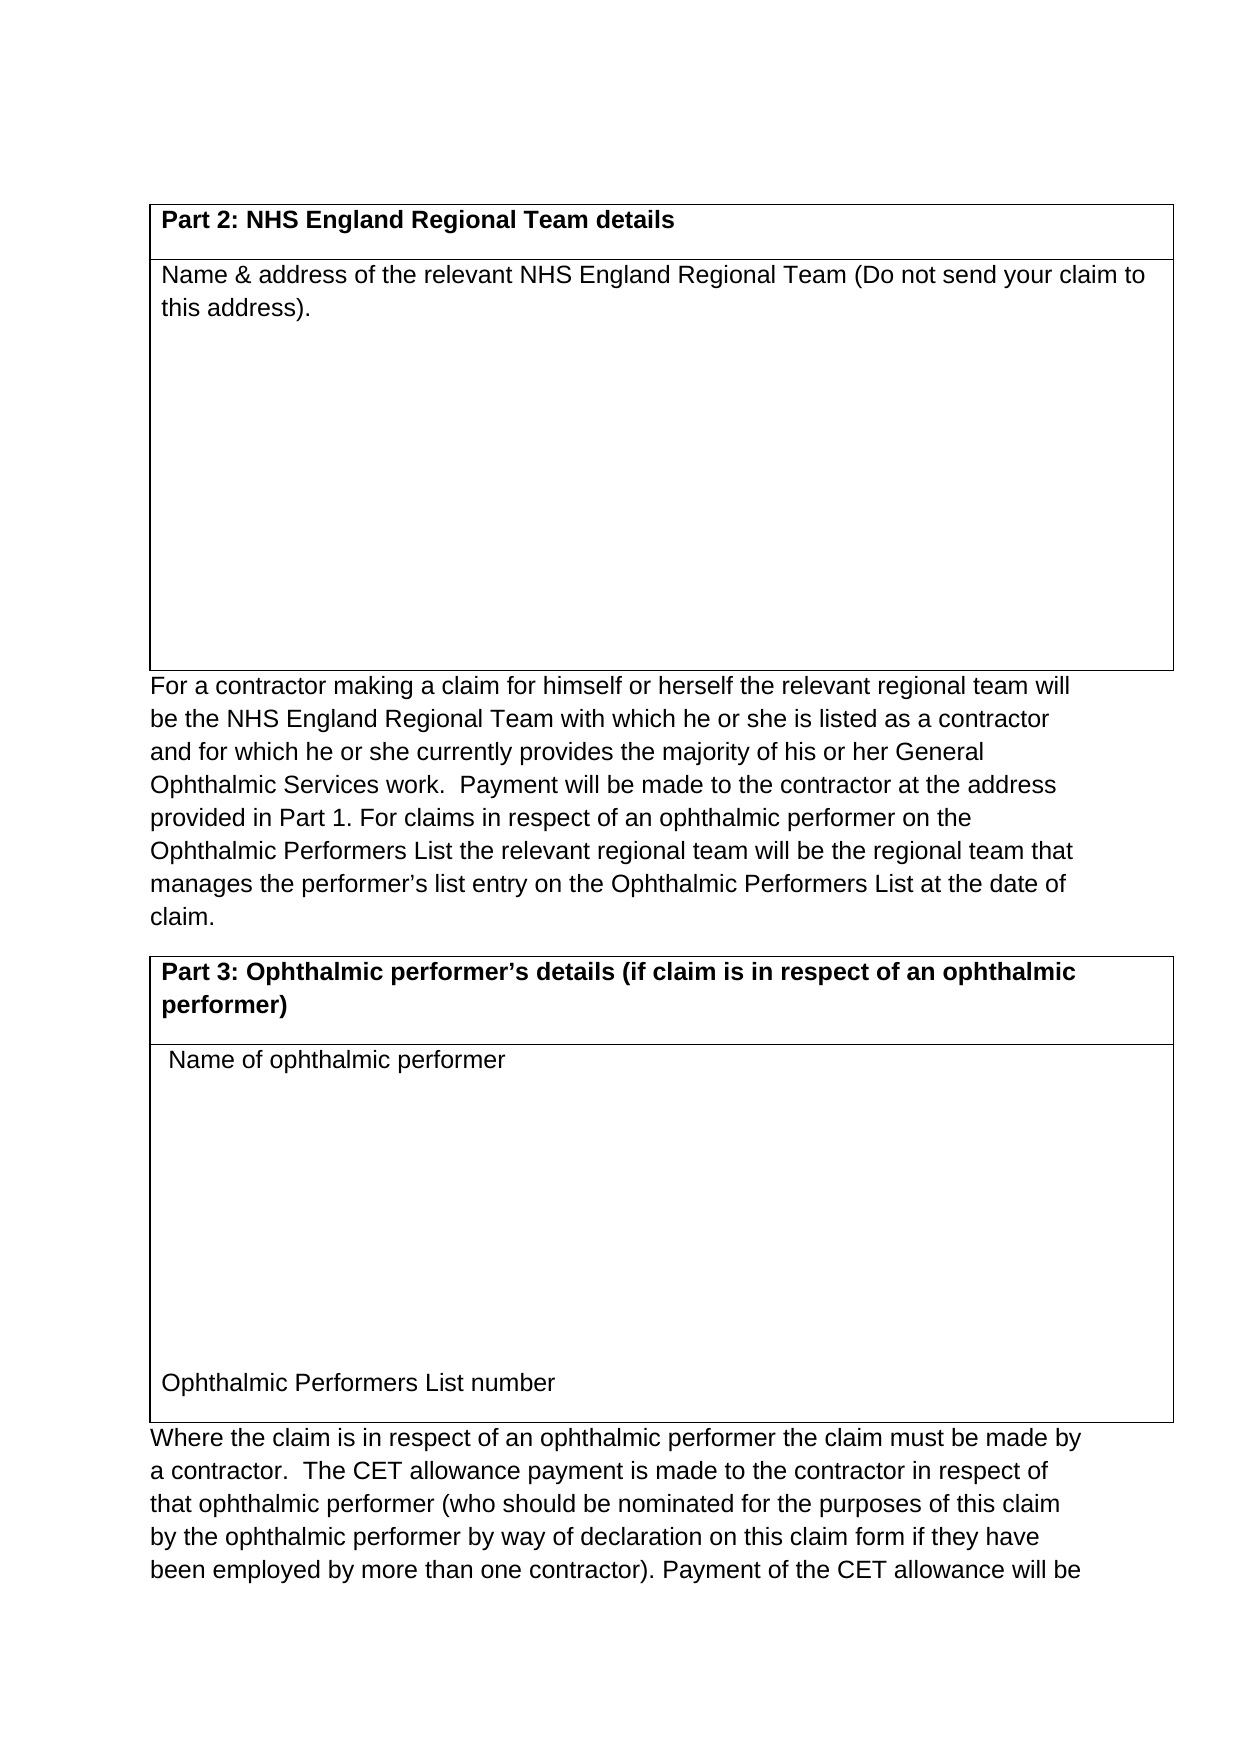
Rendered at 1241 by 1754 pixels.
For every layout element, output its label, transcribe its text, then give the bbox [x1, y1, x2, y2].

text Where the claim is in respect of an ophthalmic performer the claim must be made by a contractor. The CET allowance payment is made to the contractor in respect of that ophthalmic performer (who should be nominated for the purposes of this claim by the ophthalmic performer by way of declaration on this claim form if they have been employed by more than one contractor). Payment of the CET allowance will be [150, 1423, 1090, 1584]
table_cell Name of ophthalmic performer Ophthalmic Performers List number [151, 1045, 1173, 1422]
table_header Part 3: Ophthalmic performer’s details (if claim is in respect of an ophthalmic performer) [151, 957, 1173, 1044]
table_header Part 2: NHS England Regional Team details [151, 205, 1173, 259]
table_cell Name & address of the relevant NHS England Regional Team (Do not send your claim to this address). [151, 260, 1173, 670]
text For a contractor making a claim for himself or herself the relevant regional team will be the NHS England Regional Team with which he or she is listed as a contractor and for which he or she currently provides the majority of his or her General Ophthalmic Services work. Payment will be made to the contractor at the address provided in Part 1. For claims in respect of an ophthalmic performer on the Ophthalmic Performers List the relevant regional team will be the regional team that manages the performer’s list entry on the Ophthalmic Performers List at the date of claim. [150, 671, 1090, 931]
